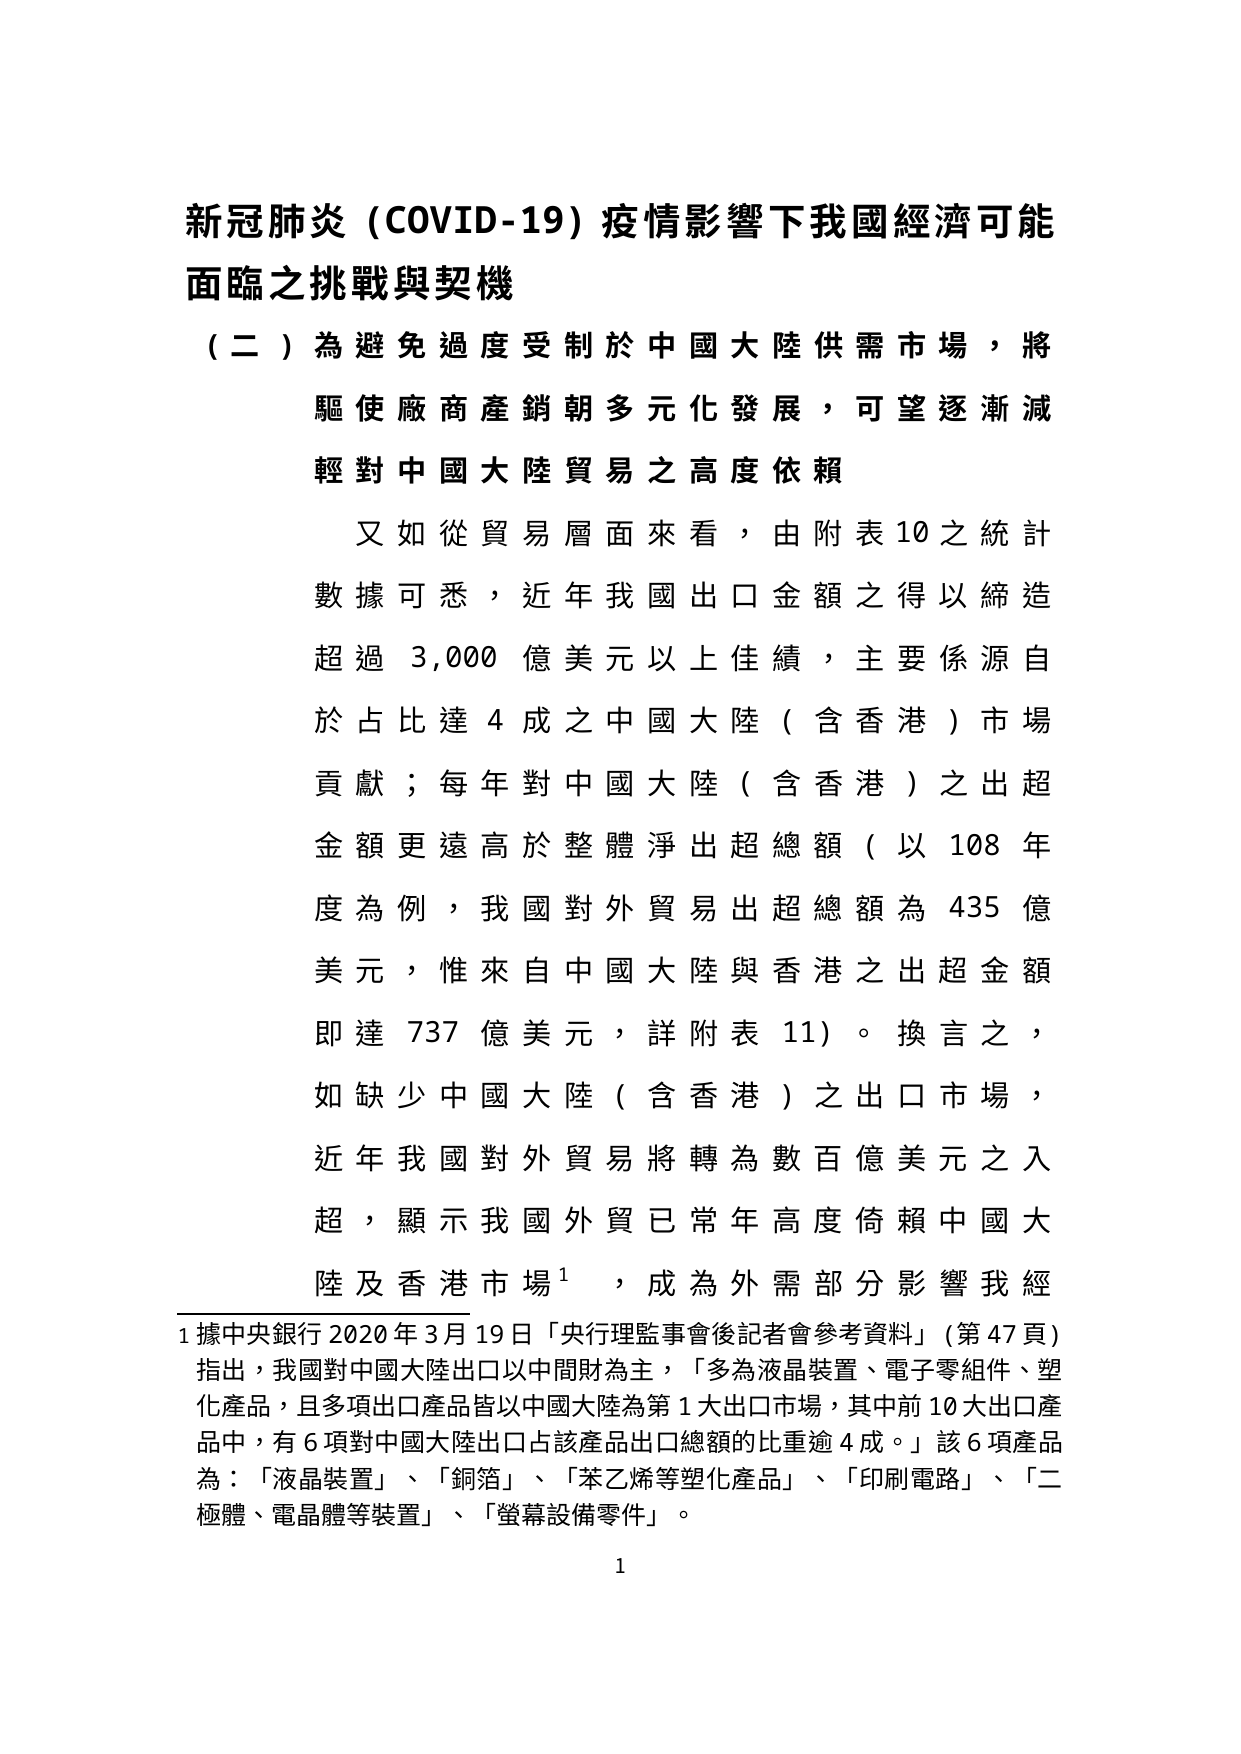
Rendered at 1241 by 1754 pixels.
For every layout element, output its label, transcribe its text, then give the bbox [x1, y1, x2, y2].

text 據中央銀行2020年3月19日「央行理監事會後記者會參考資料」(第47頁)指出，我國對中國大陸出口以中間財為主，「多為液晶裝置、電子零組件、塑化產品，且多項出口產品皆以中國大陸為第1大出口市場，其中前10大出口產品中，有6項對中國大陸出口占該產品出口總額的比重逾4成。」該6項產品為：「液晶裝置」、「銅箔」、「苯乙烯等塑化產品」、「印刷電路」、「二極體、電晶體等裝置」、「螢幕設備零件」。 [177, 1314, 1063, 1532]
text (二)為避免過度受制於中國大陸供需市場，將驅使廠商產銷朝多元化發展，可望逐漸減輕對中國大陸貿易之高度依賴 [183, 302, 1058, 490]
text 又如從貿易層面來看，由附表10之統計數據可悉，近年我國出口金額之得以締造超過3,000億美元以上佳績，主要係源自於占比達4成之中國大陸(含香港)市場貢獻；每年對中國大陸(含香港)之出超金額更遠高於整體淨出超總額(以108年度為例，我國對外貿易出超總額為435億美元，惟來自中國大陸與香港之出超金額即達737億美元，詳附表11)。換言之，如缺少中國大陸(含香港)之出口市場，近年我國對外貿易將轉為數百億美元之入超，顯示我國外貿已常年高度倚賴中國大陸及香港市場，成為外需部分影響我經濟成長之關鍵地區。此次新冠肺炎疫情爆發，不僅因各國企業位在中國大陸之生產基地停工使產品供應鏈中斷，呈顯全球製造業供應鏈過度依賴中國大陸現象，同時也因人流、物流之管制、需求驟減，使得各國原本對中國大陸廣大銷售市場為之大幅萎縮，更使各國經濟在外需部分受創不小，我國每年對中國大陸(含香港)達4成之出口依賴，影響尤大。爰在此次新冠肺炎疫情衝擊影響下，為避免過度受制於中國大陸供需市場，勢將驅使廠商就其未來產銷規劃朝多元化發展，除考量在其他國家(如新南向國家)之生產布局外，亦將進一步開拓生產在地國家之銷售市場；同時就在臺生產製造之貨品，積極拓展其他新興外銷市場，以分散現今過於倚賴中國大陸市場之風險。若此，則在假以若干時日後，可望逐漸減輕我國對中國大陸貿易之高度依賴。 [271, 490, 1058, 1302]
text 新冠肺炎(COVID-19)疫情影響下我國經濟可能面臨之挑戰與契機 [183, 177, 1058, 302]
